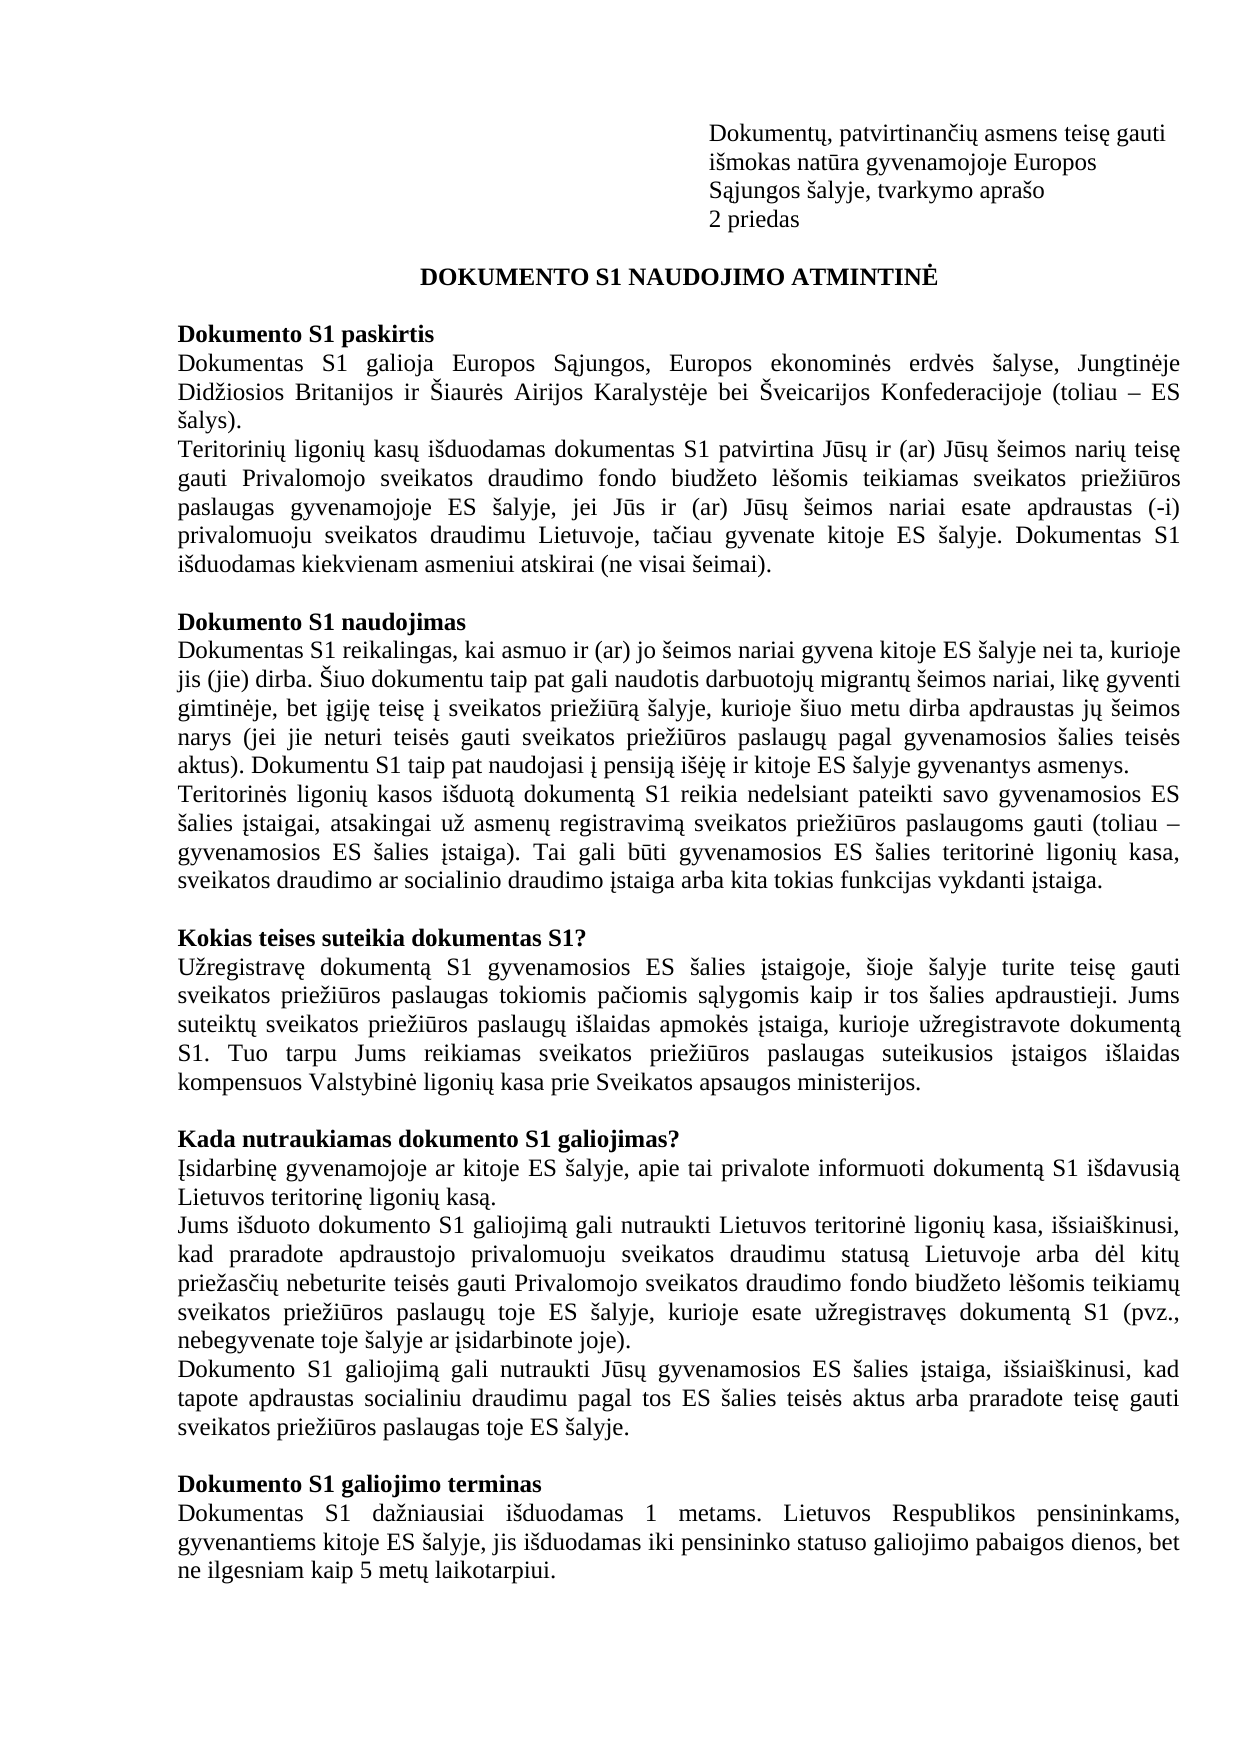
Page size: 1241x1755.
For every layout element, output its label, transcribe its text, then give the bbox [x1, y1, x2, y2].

text Dokumento S1 galiojimą gali nutraukti Jūsų gyvenamosios ES šalies įstaiga, išsiaiškinusi, kad tapote apdraustas socialiniu draudimu pagal tos ES šalies teisės aktus arba praradote teisę gauti sveikatos priežiūros paslaugas toje ES šalyje. [177, 1354, 1181, 1441]
text Teritorinių ligonių kasų išduodamas dokumentas S1 patvirtina Jūsų ir (ar) Jūsų šeimos narių teisę gauti Privalomojo sveikatos draudimo fondo biudžeto lėšomis teikiamas sveikatos priežiūros paslaugas gyvenamojoje ES šalyje, jei Jūs ir (ar) Jūsų šeimos nariai esate apdraustas (-i) privalomuoju sveikatos draudimu Lietuvoje, tačiau gyvenate kitoje ES šalyje. Dokumentas S1 išduodamas kiekvienam asmeniui atskirai (ne visai šeimai). [177, 434, 1181, 578]
text DOKUMENTO S1 NAUDOJIMO ATMINTINĖ [177, 262, 1181, 291]
text 2 priedas [709, 204, 1181, 233]
text Dokumentas S1 dažniausiai išduodamas 1 metams. Lietuvos Respublikos pensininkams, gyvenantiems kitoje ES šalyje, jis išduodamas iki pensininko statuso galiojimo pabaigos dienos, bet ne ilgesniam kaip 5 metų laikotarpiui. [177, 1498, 1181, 1584]
text Kokias teises suteikia dokumentas S1? [177, 923, 1181, 952]
text Kada nutraukiamas dokumento S1 galiojimas? [177, 1124, 1181, 1153]
text Įsidarbinę gyvenamojoje ar kitoje ES šalyje, apie tai privalote informuoti dokumentą S1 išdavusią Lietuvos teritorinę ligonių kasą. [177, 1153, 1181, 1211]
text Dokumento S1 paskirtis [177, 319, 1181, 348]
text Užregistravę dokumentą S1 gyvenamosios ES šalies įstaigoje, šioje šalyje turite teisę gauti sveikatos priežiūros paslaugas tokiomis pačiomis sąlygomis kaip ir tos šalies apdraustieji. Jums suteiktų sveikatos priežiūros paslaugų išlaidas apmokės įstaiga, kurioje užregistravote dokumentą S1. Tuo tarpu Jums reikiamas sveikatos priežiūros paslaugas suteikusios įstaigos išlaidas kompensuos Valstybinė ligonių kasa prie Sveikatos apsaugos ministerijos. [177, 952, 1181, 1096]
text Dokumento S1 naudojimas [177, 607, 1181, 636]
text Teritorinės ligonių kasos išduotą dokumentą S1 reikia nedelsiant pateikti savo gyvenamosios ES šalies įstaigai, atsakingai už asmenų registravimą sveikatos priežiūros paslaugoms gauti (toliau – gyvenamosios ES šalies įstaiga). Tai gali būti gyvenamosios ES šalies teritorinė ligonių kasa, sveikatos draudimo ar socialinio draudimo įstaiga arba kita tokias funkcijas vykdanti įstaiga. [177, 779, 1181, 894]
text išmokas natūra gyvenamojoje Europos Sąjungos šalyje, tvarkymo aprašo [709, 147, 1181, 204]
text Dokumentas S1 galioja Europos Sąjungos, Europos ekonominės erdvės šalyse, Jungtinėje Didžiosios Britanijos ir Šiaurės Airijos Karalystėje bei Šveicarijos Konfederacijoje (toliau – ES šalys). [177, 348, 1181, 434]
text Dokumento S1 galiojimo terminas [177, 1469, 1181, 1498]
text Jums išduoto dokumento S1 galiojimą gali nutraukti Lietuvos teritorinė ligonių kasa, išsiaiškinusi, kad praradote apdraustojo privalomuoju sveikatos draudimu statusą Lietuvoje arba dėl kitų priežasčių nebeturite teisės gauti Privalomojo sveikatos draudimo fondo biudžeto lėšomis teikiamų sveikatos priežiūros paslaugų toje ES šalyje, kurioje esate užregistravęs dokumentą S1 (pvz., nebegyvenate toje šalyje ar įsidarbinote joje). [177, 1211, 1181, 1354]
text Dokumentas S1 reikalingas, kai asmuo ir (ar) jo šeimos nariai gyvena kitoje ES šalyje nei ta, kurioje jis (jie) dirba. Šiuo dokumentu taip pat gali naudotis darbuotojų migrantų šeimos nariai, likę gyventi gimtinėje, bet įgiję teisę į sveikatos priežiūrą šalyje, kurioje šiuo metu dirba apdraustas jų šeimos narys (jei jie neturi teisės gauti sveikatos priežiūros paslaugų pagal gyvenamosios šalies teisės aktus). Dokumentu S1 taip pat naudojasi į pensiją išėję ir kitoje ES šalyje gyvenantys asmenys. [177, 636, 1181, 779]
text Dokumentų, patvirtinančių asmens teisę gauti [709, 118, 1181, 147]
